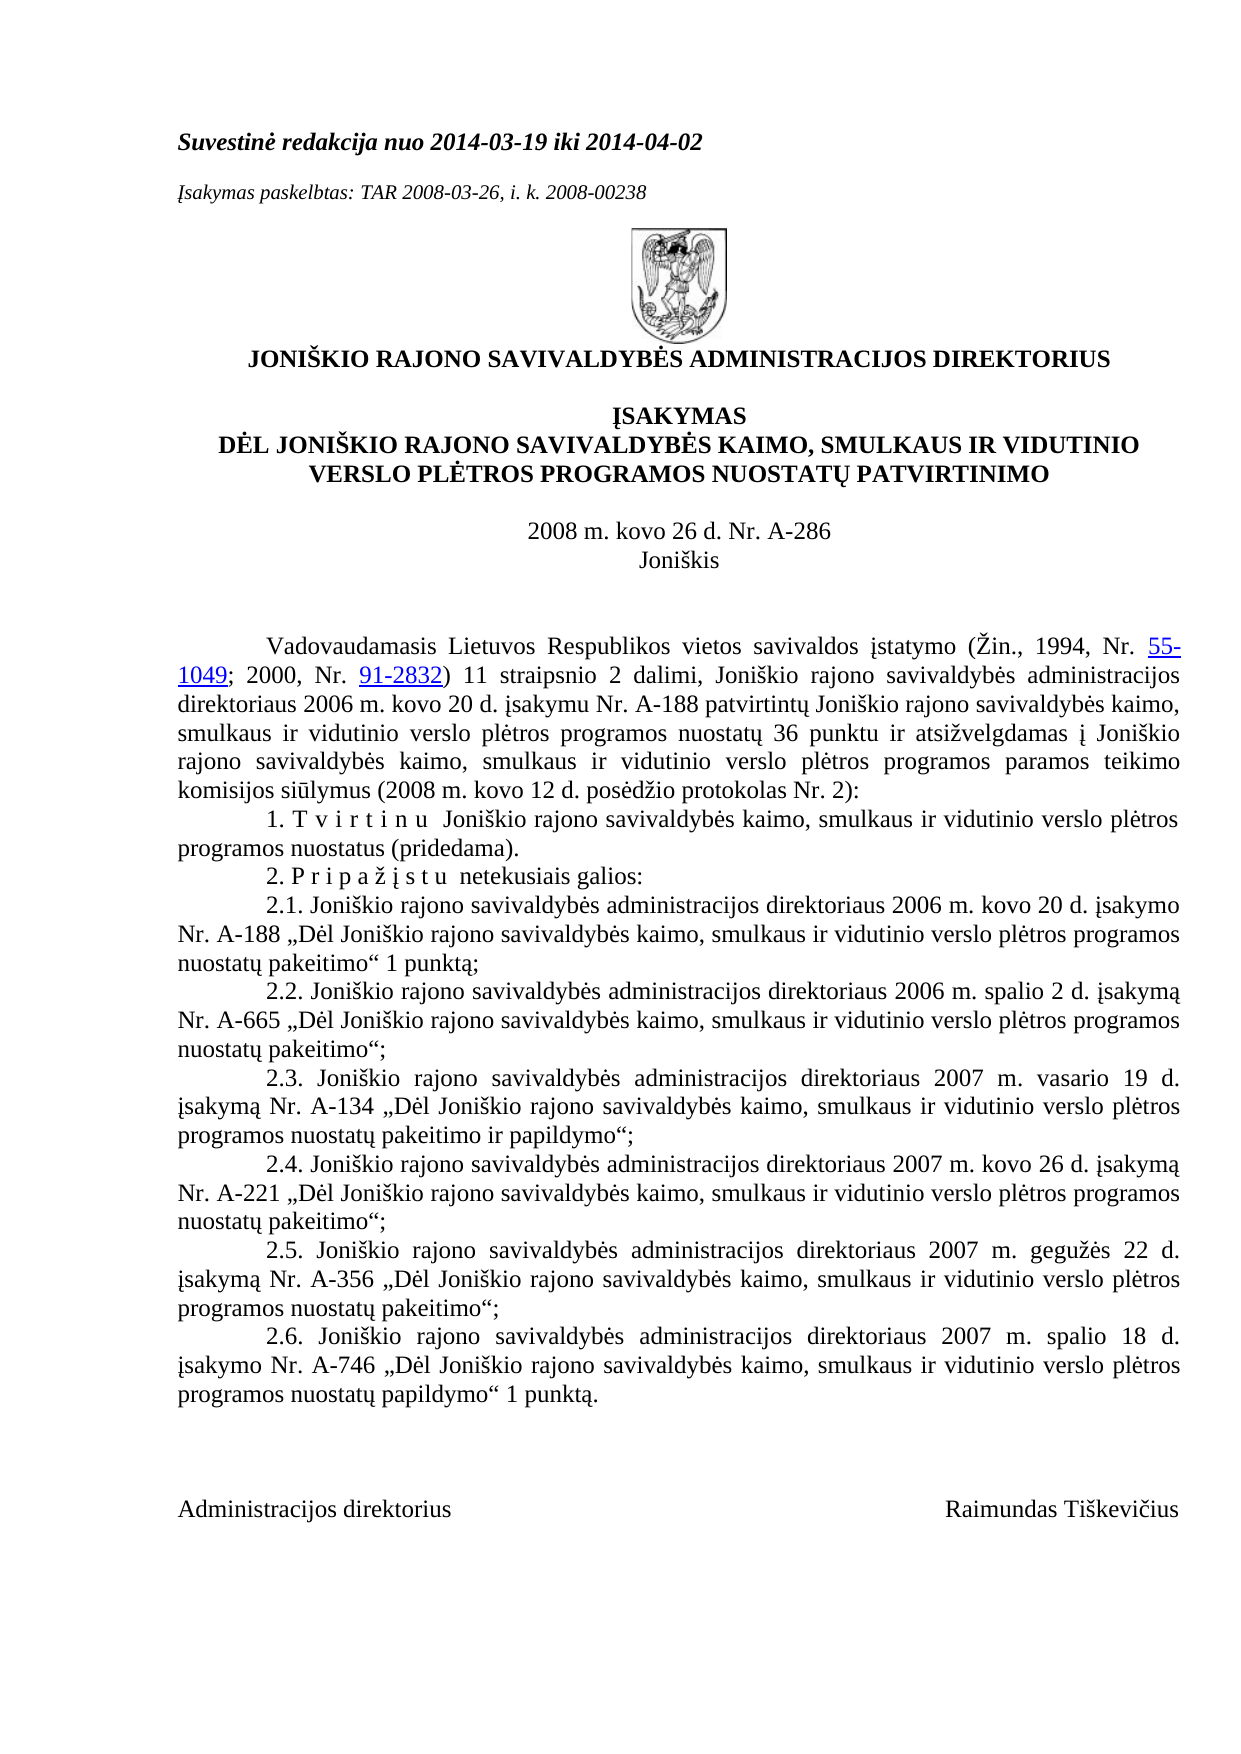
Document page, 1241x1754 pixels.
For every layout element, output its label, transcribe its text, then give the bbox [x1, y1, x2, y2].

text 2.3. Joniškio rajono savivaldybės administracijos direktoriaus 2007 m. vasario 19 d. įsakymą Nr. A-134 „Dėl Joniškio rajono savivaldybės kaimo, smulkaus ir vidutinio verslo plėtros programos nuostatų pakeitimo ir papildymo“; [177, 1063, 1181, 1149]
text Suvestinė redakcija nuo 2014-03-19 iki 2014-04-02 [177, 127, 1181, 156]
text Vadovaudamasis Lietuvos Respublikos vietos savivaldos įstatymo (Žin., 1994, Nr. 55-1049; 2000, Nr. 91-2832) 11 straipsnio 2 dalimi, Joniškio rajono savivaldybės administracijos direktoriaus 2006 m. kovo 20 d. įsakymu Nr. A-188 patvirtintų Joniškio rajono savivaldybės kaimo, smulkaus ir vidutinio verslo plėtros programos nuostatų 36 punktu ir atsižvelgdamas į Joniškio rajono savivaldybės kaimo, smulkaus ir vidutinio verslo plėtros programos paramos teikimo komisijos siūlymus (2008 m. kovo 12 d. posėdžio protokolas Nr. 2): [177, 631, 1181, 804]
text 2008 m. kovo 26 d. Nr. A-286 [177, 516, 1181, 545]
text DĖL JONIŠKIO RAJONO SAVIVALDYBĖS KAIMO, SMULKAUS IR VIDUTINIO VERSLO PLĖTROS PROGRAMOS NUOSTATŲ PATVIRTINIMO [177, 430, 1181, 488]
text Joniškis [177, 545, 1181, 574]
text Administracijos direktorius Raimundas Tiškevičius [177, 1494, 1181, 1523]
text 1. T v i r t i n u Joniškio rajono savivaldybės kaimo, smulkaus ir vidutinio verslo plėtros programos nuostatus (pridedama). [177, 804, 1181, 861]
text 2. P r i p a ž į s t u netekusiais galios: [177, 861, 1181, 890]
text 2.1. Joniškio rajono savivaldybės administracijos direktoriaus 2006 m. kovo 20 d. įsakymo Nr. A-188 „Dėl Joniškio rajono savivaldybės kaimo, smulkaus ir vidutinio verslo plėtros programos nuostatų pakeitimo“ 1 punktą; [177, 890, 1181, 976]
text Įsakymas paskelbtas: TAR 2008-03-26, i. k. 2008-00238 [177, 180, 1181, 204]
text 2.6. Joniškio rajono savivaldybės administracijos direktoriaus 2007 m. spalio 18 d. įsakymo Nr. A-746 „Dėl Joniškio rajono savivaldybės kaimo, smulkaus ir vidutinio verslo plėtros programos nuostatų papildymo“ 1 punktą. [177, 1321, 1181, 1408]
text 2.4. Joniškio rajono savivaldybės administracijos direktoriaus 2007 m. kovo 26 d. įsakymą Nr. A-221 „Dėl Joniškio rajono savivaldybės kaimo, smulkaus ir vidutinio verslo plėtros programos nuostatų pakeitimo“; [177, 1149, 1181, 1235]
text JONIŠKIO RAJONO SAVIVALDYBĖS ADMINISTRACIJOS DIREKTORIUS [177, 344, 1181, 373]
text ĮSAKYMAS [177, 401, 1181, 430]
text 2.5. Joniškio rajono savivaldybės administracijos direktoriaus 2007 m. gegužės 22 d. įsakymą Nr. A-356 „Dėl Joniškio rajono savivaldybės kaimo, smulkaus ir vidutinio verslo plėtros programos nuostatų pakeitimo“; [177, 1235, 1181, 1321]
text 2.2. Joniškio rajono savivaldybės administracijos direktoriaus 2006 m. spalio 2 d. įsakymą Nr. A-665 „Dėl Joniškio rajono savivaldybės kaimo, smulkaus ir vidutinio verslo plėtros programos nuostatų pakeitimo“; [177, 976, 1181, 1063]
